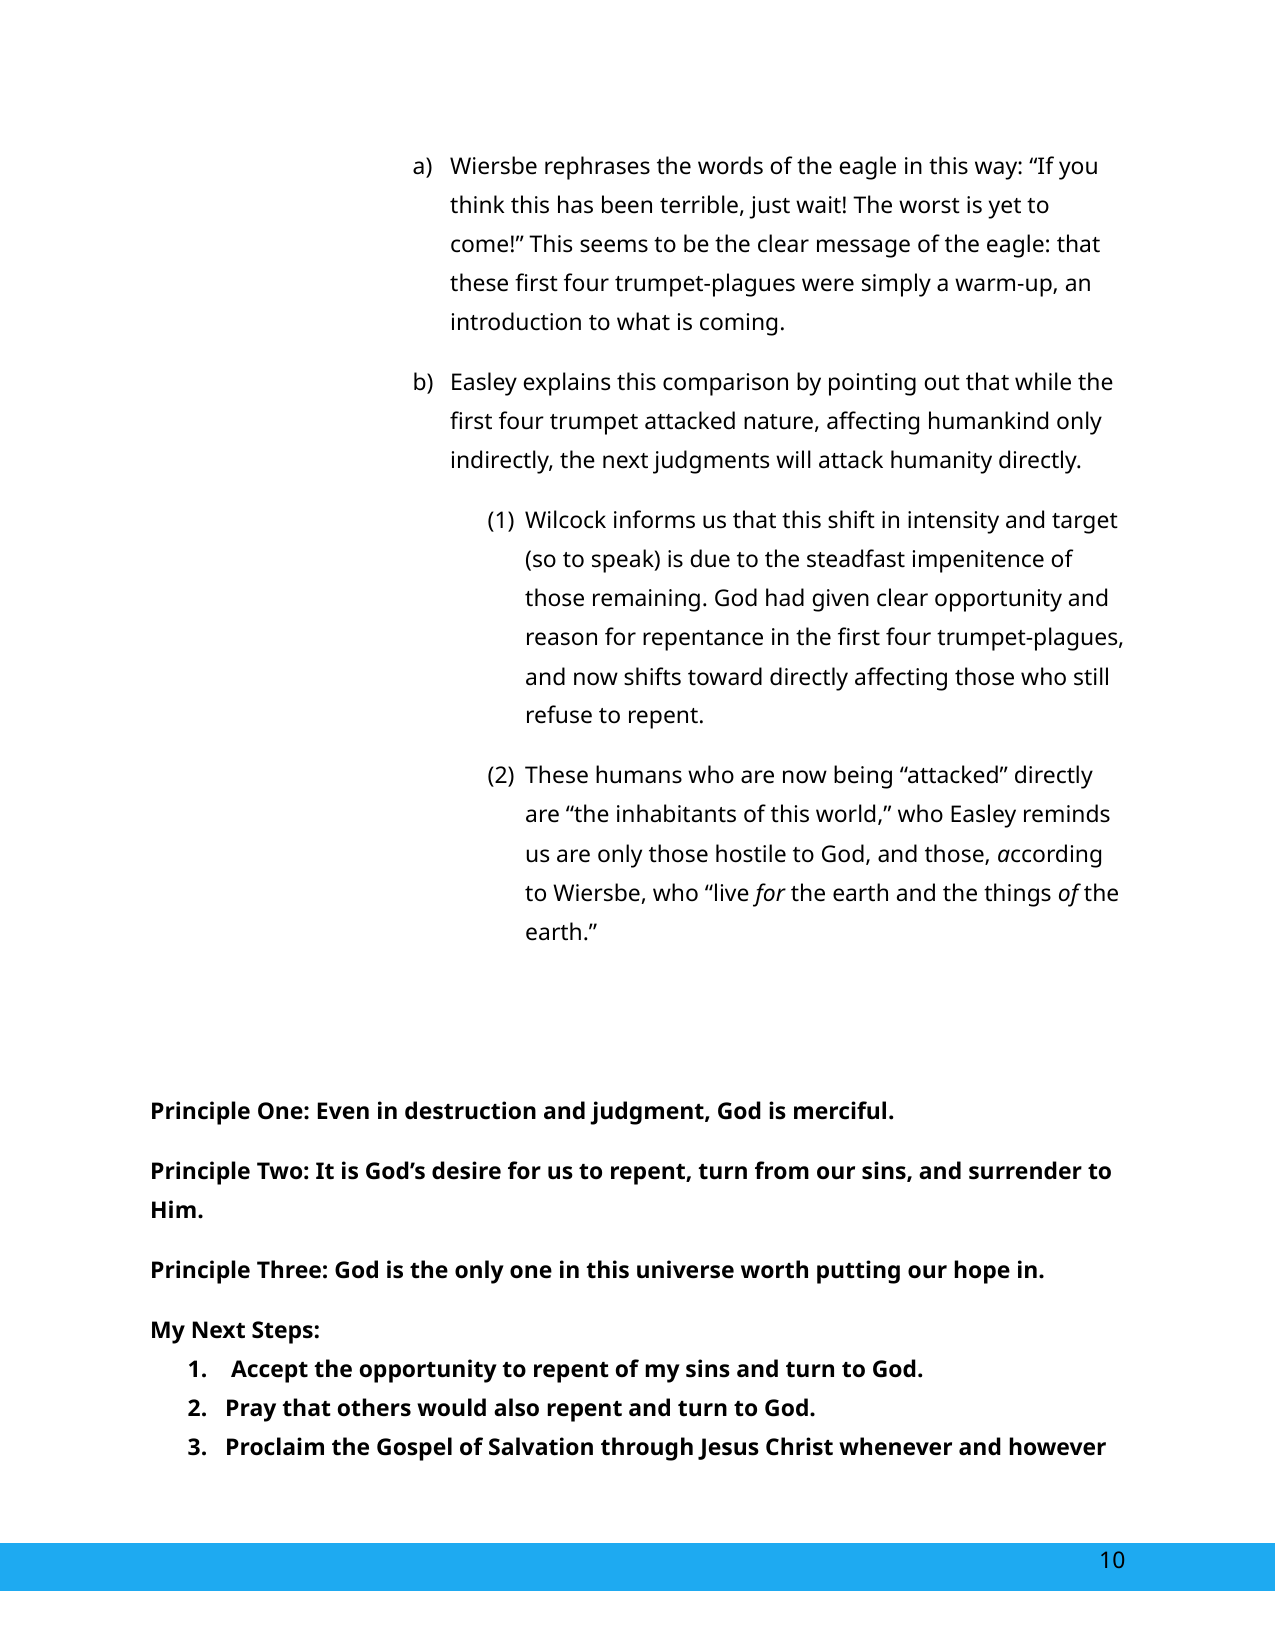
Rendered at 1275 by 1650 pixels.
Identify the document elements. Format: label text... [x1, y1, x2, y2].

list Accept the opportunity to repent of my sins and turn to God. [187, 1353, 1125, 1384]
list Pray that others would also repent and turn to God. [187, 1392, 1125, 1423]
picture [0, 1543, 1275, 1591]
list These humans who are now being “attacked” directly are “the inhabitants of this world,” who Easley reminds us are only those hostile to God, and those, according to Wiersbe, who “live for the earth and the things of the earth.” [487, 759, 1125, 947]
text My Next Steps: [150, 1314, 1125, 1345]
list Wilcock informs us that this shift in intensity and target (so to speak) is due to the steadfast impenitence of those remaining. God had given clear opportunity and reason for repentance in the first four trumpet-plagues, and now shifts toward directly affecting those who still refuse to repent. [487, 504, 1125, 731]
text Principle Three: God is the only one in this universe worth putting our hope in. [150, 1254, 1125, 1285]
text Principle Two: It is God’s desire for us to repent, turn from our sins, and surrender to Him. [150, 1155, 1125, 1226]
text Principle One: Even in destruction and judgment, God is merciful. [150, 1095, 1125, 1127]
list Easley explains this comparison by pointing out that while the first four trumpet attacked nature, affecting humankind only indirectly, the next judgments will attack humanity directly. [412, 366, 1125, 476]
list Proclaim the Gospel of Salvation through Jesus Christ whenever and however [187, 1431, 1125, 1462]
list Wiersbe rephrases the words of the eagle in this way: “If you think this has been terrible, just wait! The worst is yet to come!” This seems to be the clear message of the eagle: that these first four trumpet-plagues were simply a warm-up, an introduction to what is coming. [412, 150, 1125, 337]
